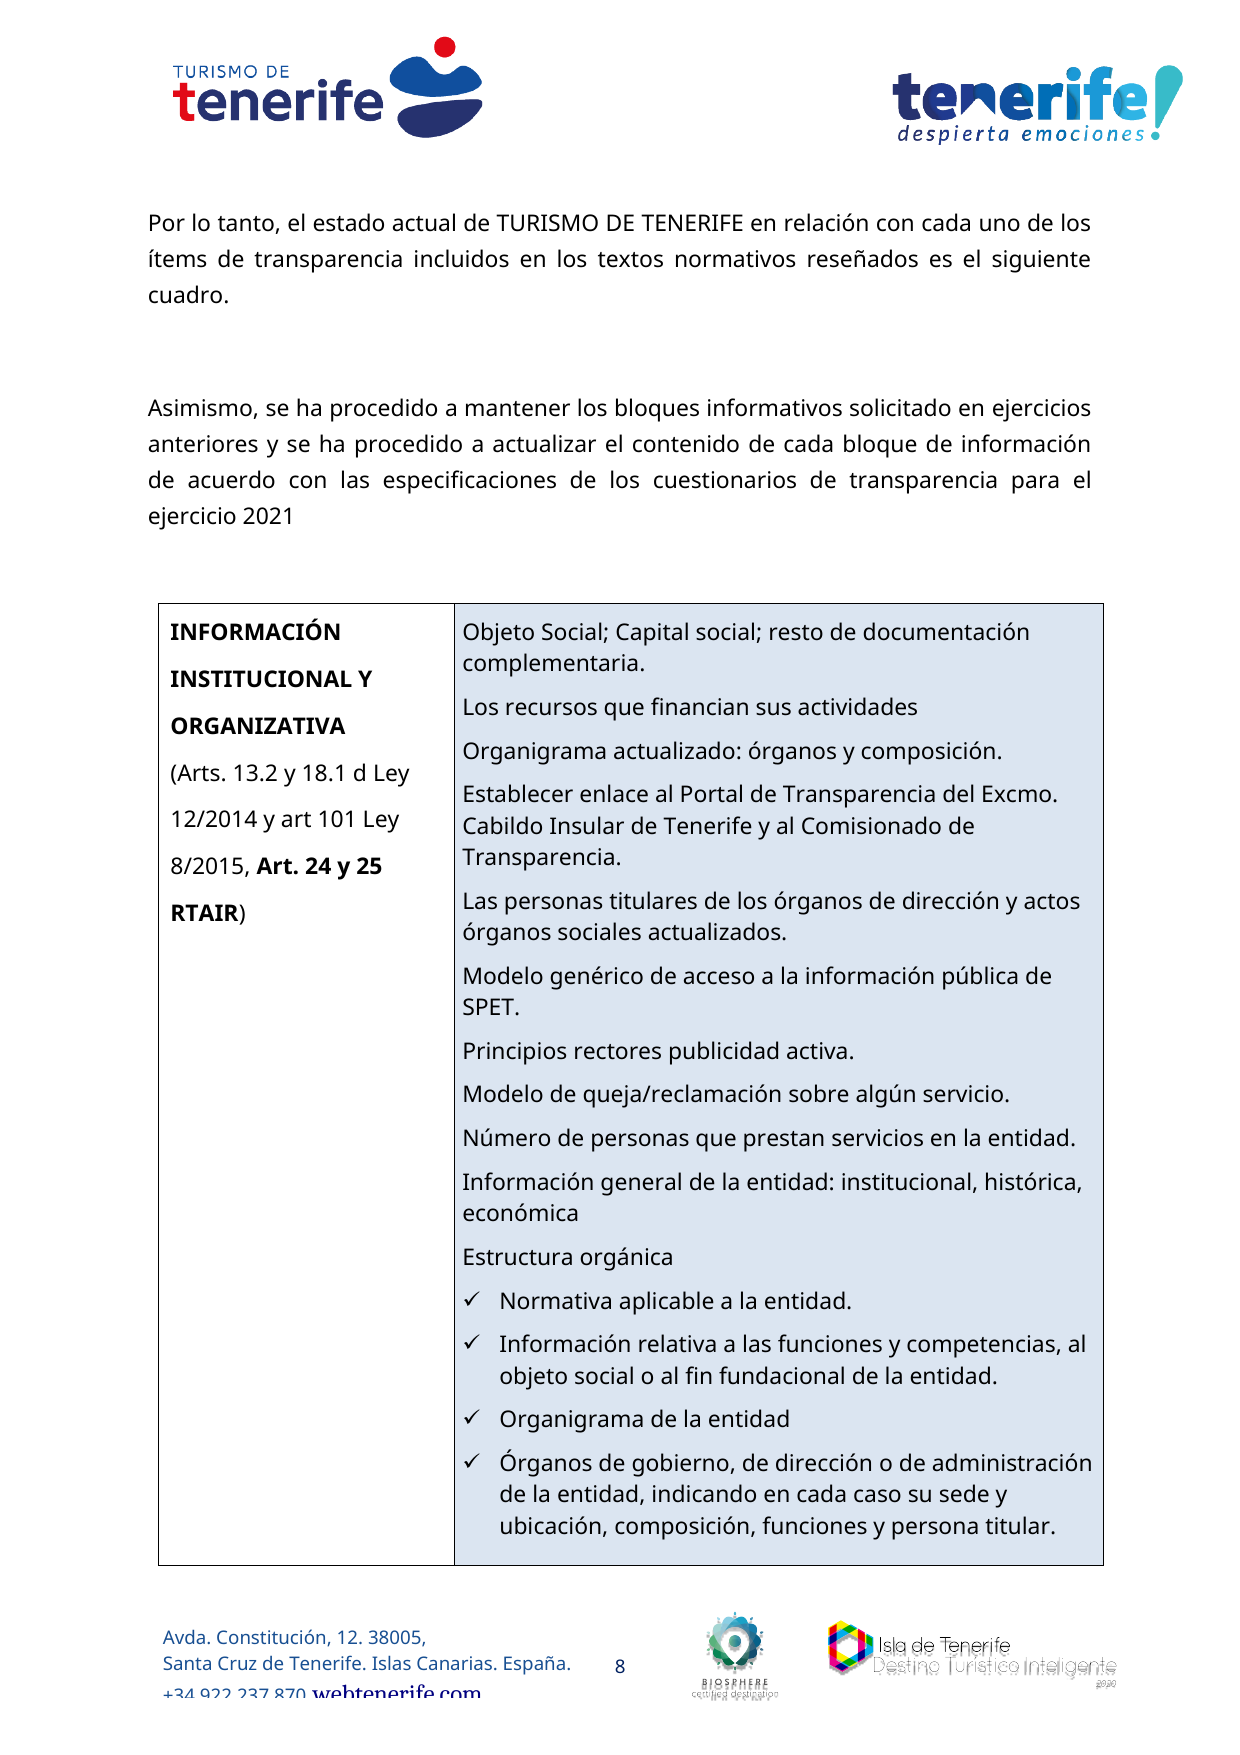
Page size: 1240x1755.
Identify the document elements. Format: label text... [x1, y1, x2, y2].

table_header INFORMACIÓN INSTITUCIONAL Y ORGANIZATIVA (Arts. 13.2 y 18.1 d Ley 12/2014 y art 101 Ley 8/2015, Art. 24 y 25 RTAIR) [159, 604, 454, 1565]
list Asimismo, se ha procedido a mantener los bloques informativos solicitado en ejercicios anteriores y se ha procedido a actualizar el contenido de cada bloque de información de acuerdo con las especificaciones de los cuestionarios de transparencia para el ejercicio 2021 [148, 392, 1093, 531]
table_header Objeto Social; Capital social; resto de documentación complementaria. Los recursos que financian sus actividades Organigrama actualizado: órganos y composición. Establecer enlace al Portal de Transparencia del Excmo. Cabildo Insular de Tenerife y al Comisionado de Transparencia. Las personas titulares de los órganos de dirección y actos órganos sociales actualizados. Modelo genérico de acceso a la información pública de SPET. Principios rectores publicidad activa. Modelo de queja/reclamación sobre algún servicio. Número de personas que prestan servicios en la entidad. Información general de la entidad: institucional, histórica, económica Estructura orgánica Normativa aplicable a la entidad. Información relativa a las funciones y competencias, al objeto social o al fin fundacional de la entidad. Organigrama de la entidad Órganos de gobierno, de dirección o de administración de la entidad, indicando en cada caso su sede y ubicación, composición, funciones y persona titular. [455, 604, 1103, 1565]
list Por lo tanto, el estado actual de TURISMO DE TENERIFE en relación con cada uno de los ítems de transparencia incluidos en los textos normativos reseñados es el siguiente cuadro. [148, 207, 1093, 310]
